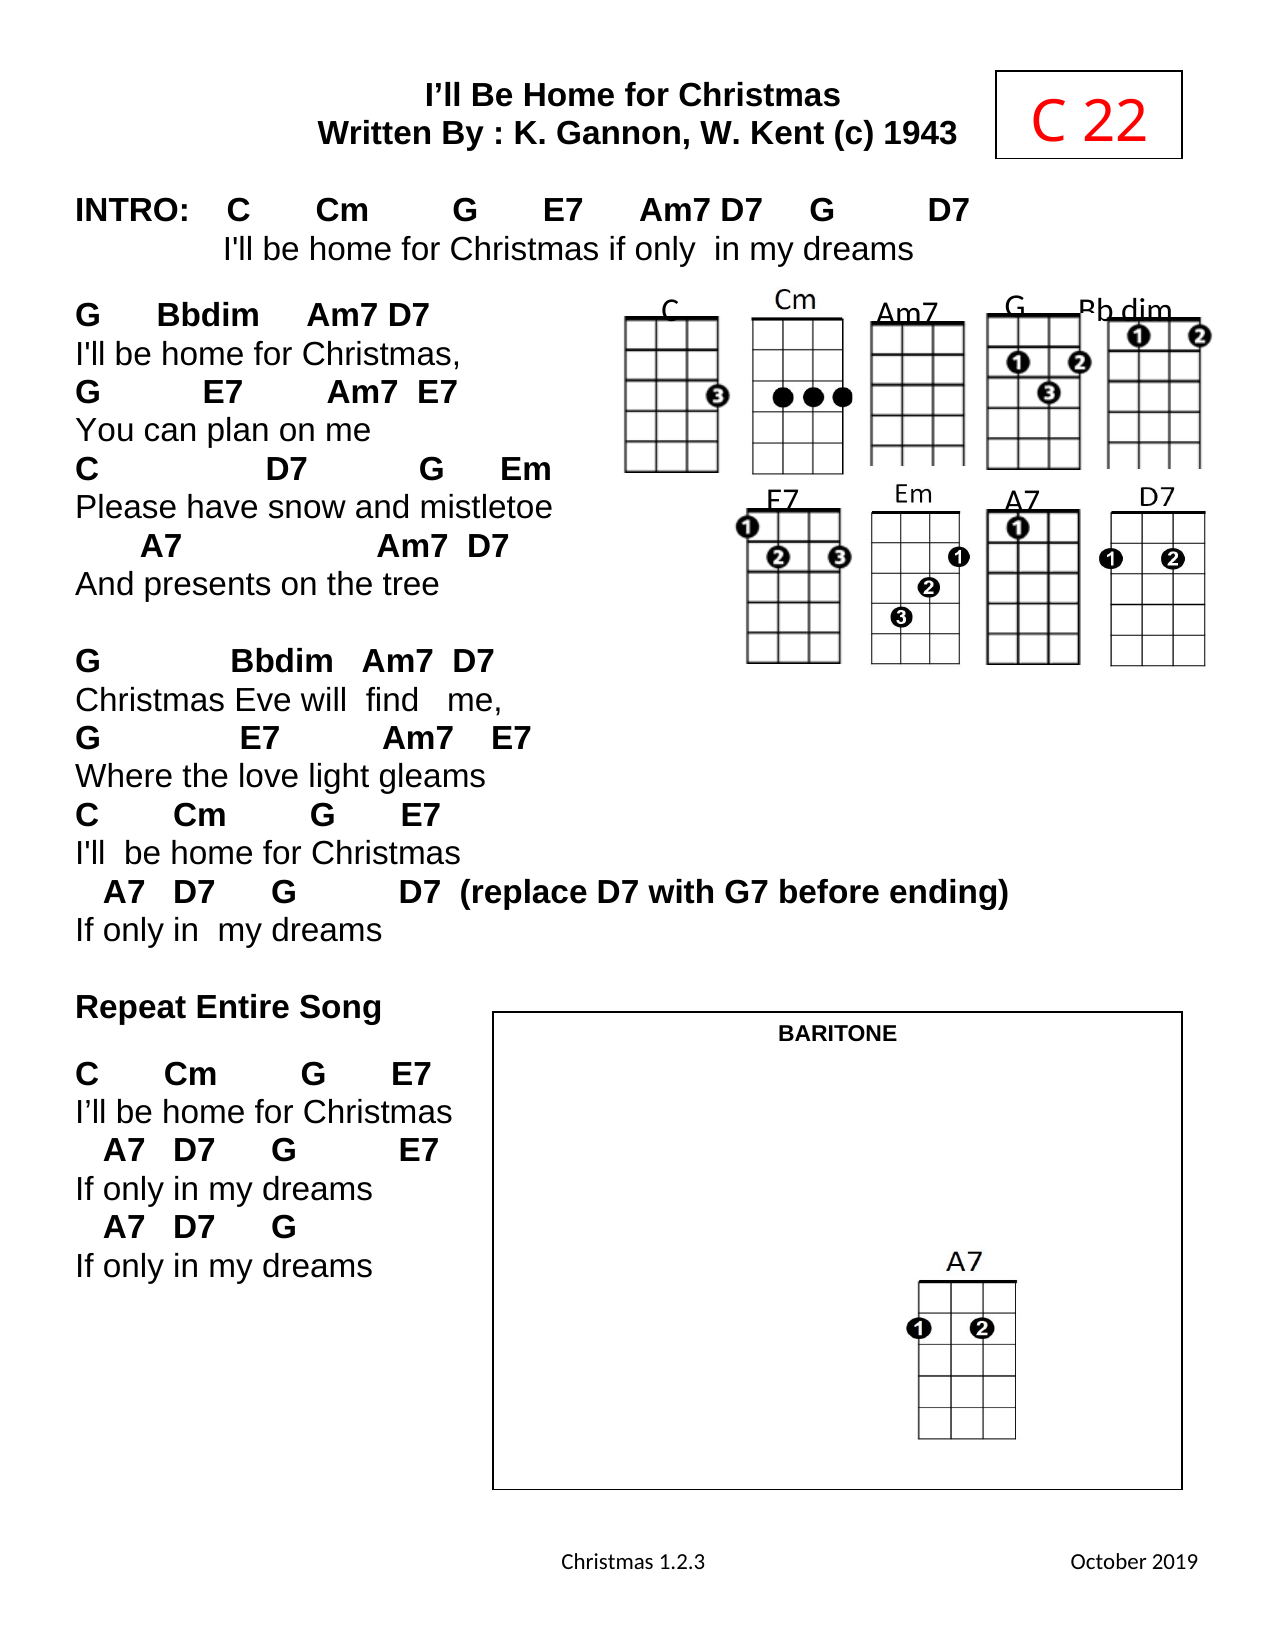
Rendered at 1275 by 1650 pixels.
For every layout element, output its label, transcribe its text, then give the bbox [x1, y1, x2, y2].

text [1183, 1207, 1200, 1246]
text Christmas Eve will find me, [75, 679, 1200, 718]
text Please have snow and mistletoe [75, 487, 859, 526]
text C 22 [1012, 79, 1166, 150]
text I'll be home for Christmas [75, 833, 1200, 872]
text And presents on the tree [75, 564, 732, 603]
text C D7 G Em [75, 449, 859, 487]
text Written By : K. Gannon, W. Kent (c) 1943 [75, 113, 995, 152]
text If only in my dreams [75, 1246, 492, 1284]
text [1183, 1169, 1200, 1207]
text You can plan on me [75, 411, 610, 449]
text Repeat Entire Song [75, 987, 1200, 1026]
text [1183, 1130, 1200, 1169]
text I'll be home for Christmas if only in my dreams [75, 229, 1200, 267]
text A7 Am7 D7 [75, 526, 732, 564]
text I’ll be home for Christmas [75, 1092, 492, 1130]
text BARITONE [509, 1020, 1166, 1046]
text [1183, 1246, 1200, 1284]
text If only in my dreams [75, 910, 1200, 949]
text I’ll Be Home for Christmas [75, 75, 995, 113]
text INTRO: C Cm G E7 Am7 D7 G D7 [75, 190, 1200, 229]
text Please have snow and mistletoe [977, 487, 1091, 509]
text G Bbdim Am7 D7 [75, 641, 1200, 679]
text If only in my dreams [75, 1169, 492, 1207]
text A7 D7 G [75, 1207, 492, 1246]
text Where the love light gleams [75, 756, 1200, 795]
text I'll be home for Christmas, [75, 334, 610, 372]
text [1183, 75, 1200, 113]
text [997, 72, 1181, 158]
text [977, 470, 1091, 487]
text G Bbdim Am7 D7 [853, 295, 1014, 334]
text [1183, 1092, 1200, 1130]
text A7 D7 G E7 [75, 1130, 492, 1169]
text G Bbdim Am7 D7 [75, 295, 740, 334]
text C Cm G E7 [75, 1053, 492, 1092]
text G Bbdim Am7 D7 [1008, 295, 1200, 317]
text G E7 Am7 E7 [75, 718, 1200, 756]
text A7 D7 G D7 (replace D7 with G7 before ending) [75, 872, 1200, 910]
text C Cm G E7 [75, 795, 1200, 833]
text [733, 372, 740, 411]
text Repeat Entire Song [494, 1013, 1181, 1489]
text [1183, 1053, 1200, 1092]
text G E7 Am7 E7 [75, 372, 610, 411]
